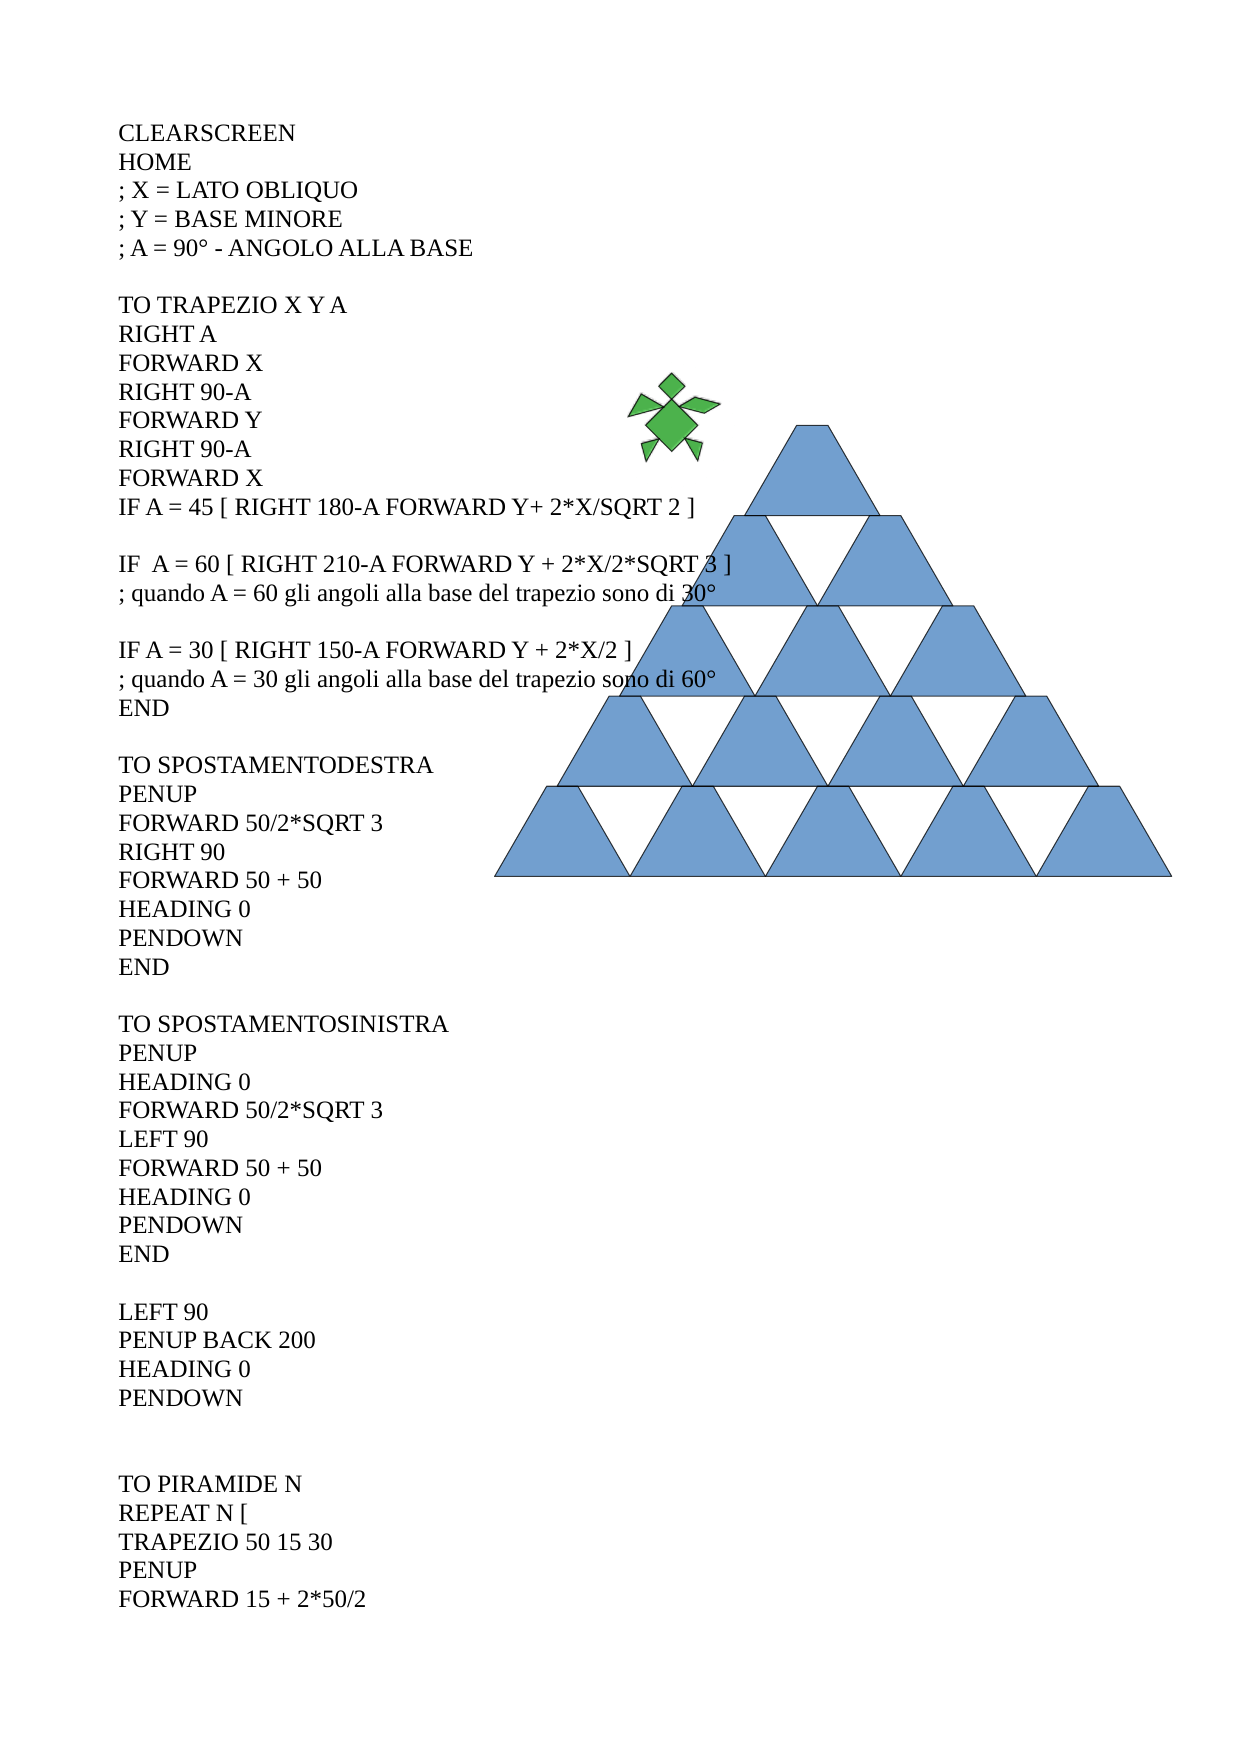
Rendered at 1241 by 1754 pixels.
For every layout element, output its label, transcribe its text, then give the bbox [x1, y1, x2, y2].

text ; A = 90° - ANGOLO ALLA BASE [118, 233, 1122, 262]
text TO SPOSTAMENTOSINISTRA [118, 1009, 1122, 1038]
text FORWARD X [118, 463, 773, 492]
text RIGHT A [118, 319, 1122, 348]
text [998, 808, 1074, 837]
text RIGHT 90-A [118, 434, 655, 463]
text END [118, 952, 1122, 981]
text [685, 406, 1122, 434]
text FORWARD X [118, 348, 1122, 377]
text IF A = 60 [ RIGHT 210-A FORWARD Y + 2*X/2*SQRT 3 ] [922, 549, 1122, 578]
text [674, 751, 711, 779]
text ; X = LATO OBLIQUO [118, 176, 1122, 204]
text TRAPEZIO 50 15 30 [118, 1527, 1122, 1556]
text HOME [118, 147, 1122, 176]
text [778, 697, 878, 722]
text TO PIRAMIDE N [118, 1469, 1122, 1498]
text [868, 492, 1122, 521]
text ; Y = BASE MINORE [118, 204, 1122, 233]
text [675, 377, 1122, 406]
text IF A = 45 [ RIGHT 180-A FORWARD Y+ 2*X/SQRT 2 ] [118, 492, 756, 521]
text [1015, 837, 1057, 866]
text IF A = 60 [ RIGHT 210-A FORWARD Y + 2*X/2*SQRT 3 ] [786, 549, 849, 578]
text TO SPOSTAMENTODESTRA [118, 751, 576, 779]
text PENUP [118, 1038, 1122, 1067]
text [993, 636, 1122, 664]
text HEADING 0 [118, 1067, 1122, 1096]
text ; quando A = 60 gli angoli alla base del trapezio sono di 30° [118, 578, 696, 607]
text PENDOWN [118, 1383, 1122, 1412]
text FORWARD 15 + 2*50/2 [118, 1584, 1122, 1613]
text [647, 442, 697, 463]
text [609, 837, 651, 866]
text [809, 751, 847, 779]
text [857, 636, 923, 664]
text HEADING 0 [118, 1182, 1122, 1211]
text [986, 787, 1086, 808]
text [643, 697, 742, 722]
text ; quando A = 30 gli angoli alla base del trapezio sono di 60° [1009, 664, 1122, 693]
text [580, 787, 680, 808]
text PENUP [118, 779, 560, 808]
text END [118, 693, 620, 722]
text [715, 787, 815, 808]
text FORWARD Y [118, 406, 656, 434]
text TO TRAPEZIO X Y A [118, 291, 1122, 319]
text [689, 434, 790, 463]
text [945, 751, 982, 779]
text ; quando A = 60 gli angoli alla base del trapezio sono di 30° [939, 578, 1122, 607]
text [728, 808, 803, 837]
text REPEAT N [ [118, 1498, 1122, 1527]
text PENDOWN [118, 923, 1122, 952]
text IF A = 30 [ RIGHT 150-A FORWARD Y + 2*X/2 ] [118, 636, 653, 664]
text LEFT 90 [118, 1297, 1122, 1326]
text [592, 808, 668, 837]
text PENUP BACK 200 [118, 1326, 1122, 1354]
text [1080, 751, 1122, 779]
text RIGHT 90 [118, 837, 516, 866]
text FORWARD 50 + 50 [118, 866, 1122, 894]
text FORWARD 50/2*SQRT 3 [118, 1096, 1122, 1124]
text [835, 434, 1122, 463]
text IF A = 60 [ RIGHT 210-A FORWARD Y + 2*X/2*SQRT 3 ] [118, 549, 713, 578]
text PENDOWN [118, 1211, 1122, 1239]
text [863, 808, 939, 837]
text ; quando A = 30 gli angoli alla base del trapezio sono di 60° [118, 664, 636, 693]
text [851, 787, 951, 808]
text CLEARSCREEN [118, 118, 1122, 147]
text [1096, 779, 1122, 787]
text [1026, 693, 1122, 722]
text END [118, 1239, 1122, 1268]
text [880, 837, 922, 866]
text PENUP [118, 1556, 1122, 1584]
text [851, 463, 1122, 492]
text FORWARD 50/2*SQRT 3 [118, 808, 532, 837]
text HEADING 0 [118, 894, 1122, 923]
text [722, 636, 788, 664]
text FORWARD 50 + 50 [118, 1153, 1122, 1182]
text [913, 697, 1013, 722]
text HEADING 0 [118, 1354, 1122, 1383]
text LEFT 90 [118, 1124, 1122, 1153]
text RIGHT 90-A [118, 377, 669, 406]
text [744, 837, 787, 866]
